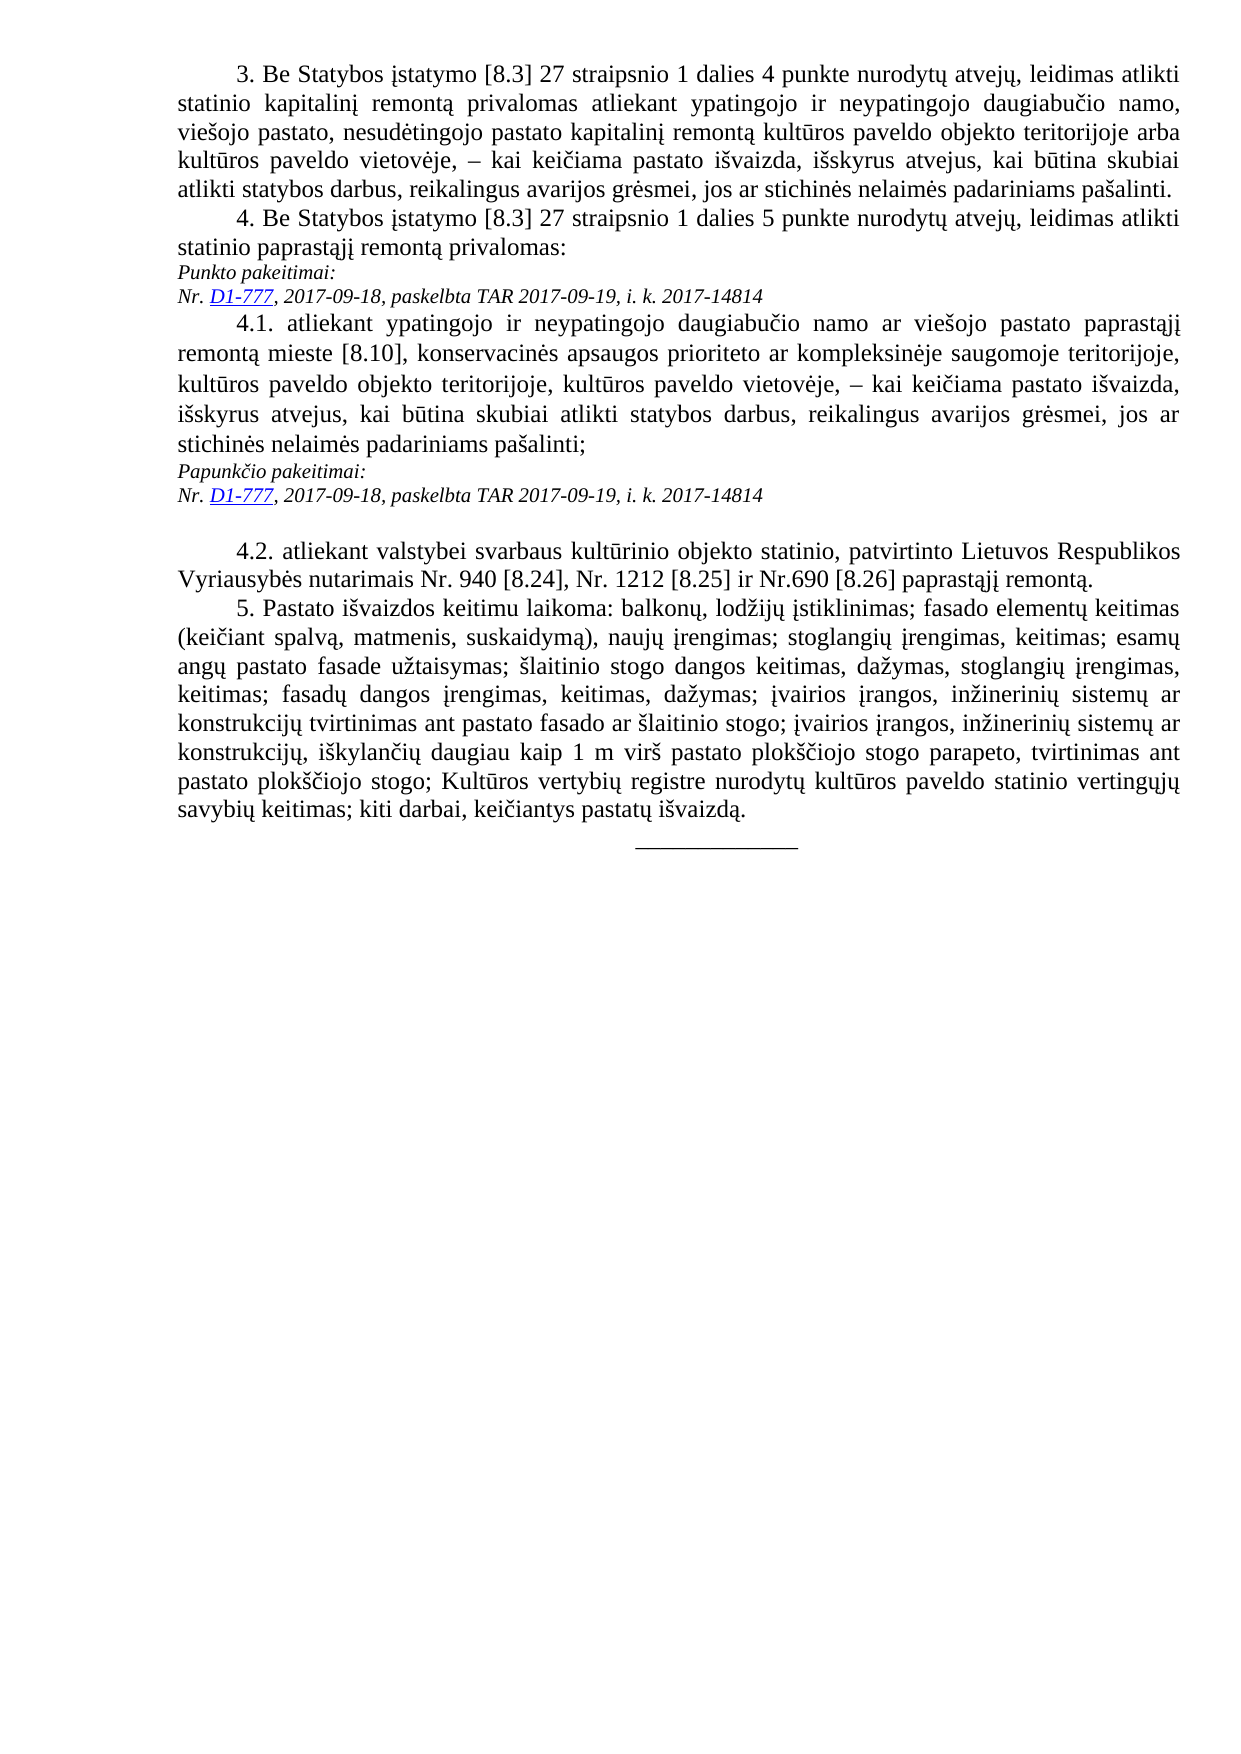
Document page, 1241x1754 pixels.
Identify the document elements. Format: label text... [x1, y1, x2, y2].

text _____________ [177, 823, 1181, 852]
text 5. Pastato išvaizdos keitimu laikoma: balkonų, lodžijų įstiklinimas; fasado elementų keitimas (keičiant spalvą, matmenis, suskaidymą), naujų įrengimas; stoglangių įrengimas, keitimas; esamų angų pastato fasade užtaisymas; šlaitinio stogo dangos keitimas, dažymas, stoglangių įrengimas, keitimas; fasadų dangos įrengimas, keitimas, dažymas; įvairios įrangos, inžinerinių sistemų ar konstrukcijų tvirtinimas ant pastato fasado ar šlaitinio stogo; įvairios įrangos, inžinerinių sistemų ar konstrukcijų, iškylančių daugiau kaip 1 m virš pastato plokščiojo stogo parapeto, tvirtinimas ant pastato plokščiojo stogo; Kultūros vertybių registre nurodytų kultūros paveldo statinio vertingųjų savybių keitimas; kiti darbai, keičiantys pastatų išvaizdą. [177, 593, 1181, 823]
text 4.1. atliekant ypatingojo ir neypatingojo daugiabučio namo ar viešojo pastato paprastąjį remontą mieste [8.10], konservacinės apsaugos prioriteto ar kompleksinėje saugomoje teritorijoje, kultūros paveldo objekto teritorijoje, kultūros paveldo vietovėje, – kai keičiama pastato išvaizda, išskyrus atvejus, kai būtina skubiai atlikti statybos darbus, reikalingus avarijos grėsmei, jos ar stichinės nelaimės padariniams pašalinti; [177, 308, 1181, 458]
text Nr. D1-777, 2017-09-18, paskelbta TAR 2017-09-19, i. k. 2017-14814 [177, 284, 1181, 308]
text 4. Be Statybos įstatymo [8.3] 27 straipsnio 1 dalies 5 punkte nurodytų atvejų, leidimas atlikti statinio paprastąjį remontą privalomas: [177, 203, 1181, 260]
text Nr. D1-777, 2017-09-18, paskelbta TAR 2017-09-19, i. k. 2017-14814 [177, 483, 1181, 507]
text 4.2. atliekant valstybei svarbaus kultūrinio objekto statinio, patvirtinto Lietuvos Respublikos Vyriausybės nutarimais Nr. 940 [8.24], Nr. 1212 [8.25] ir Nr.690 [8.26] paprastąjį remontą. [177, 536, 1181, 593]
text Papunkčio pakeitimai: [177, 459, 1181, 483]
text Punkto pakeitimai: [177, 260, 1181, 284]
text 3. Be Statybos įstatymo [8.3] 27 straipsnio 1 dalies 4 punkte nurodytų atvejų, leidimas atlikti statinio kapitalinį remontą privalomas atliekant ypatingojo ir neypatingojo daugiabučio namo, viešojo pastato, nesudėtingojo pastato kapitalinį remontą kultūros paveldo objekto teritorijoje arba kultūros paveldo vietovėje, – kai keičiama pastato išvaizda, išskyrus atvejus, kai būtina skubiai atlikti statybos darbus, reikalingus avarijos grėsmei, jos ar stichinės nelaimės padariniams pašalinti. [177, 59, 1181, 203]
